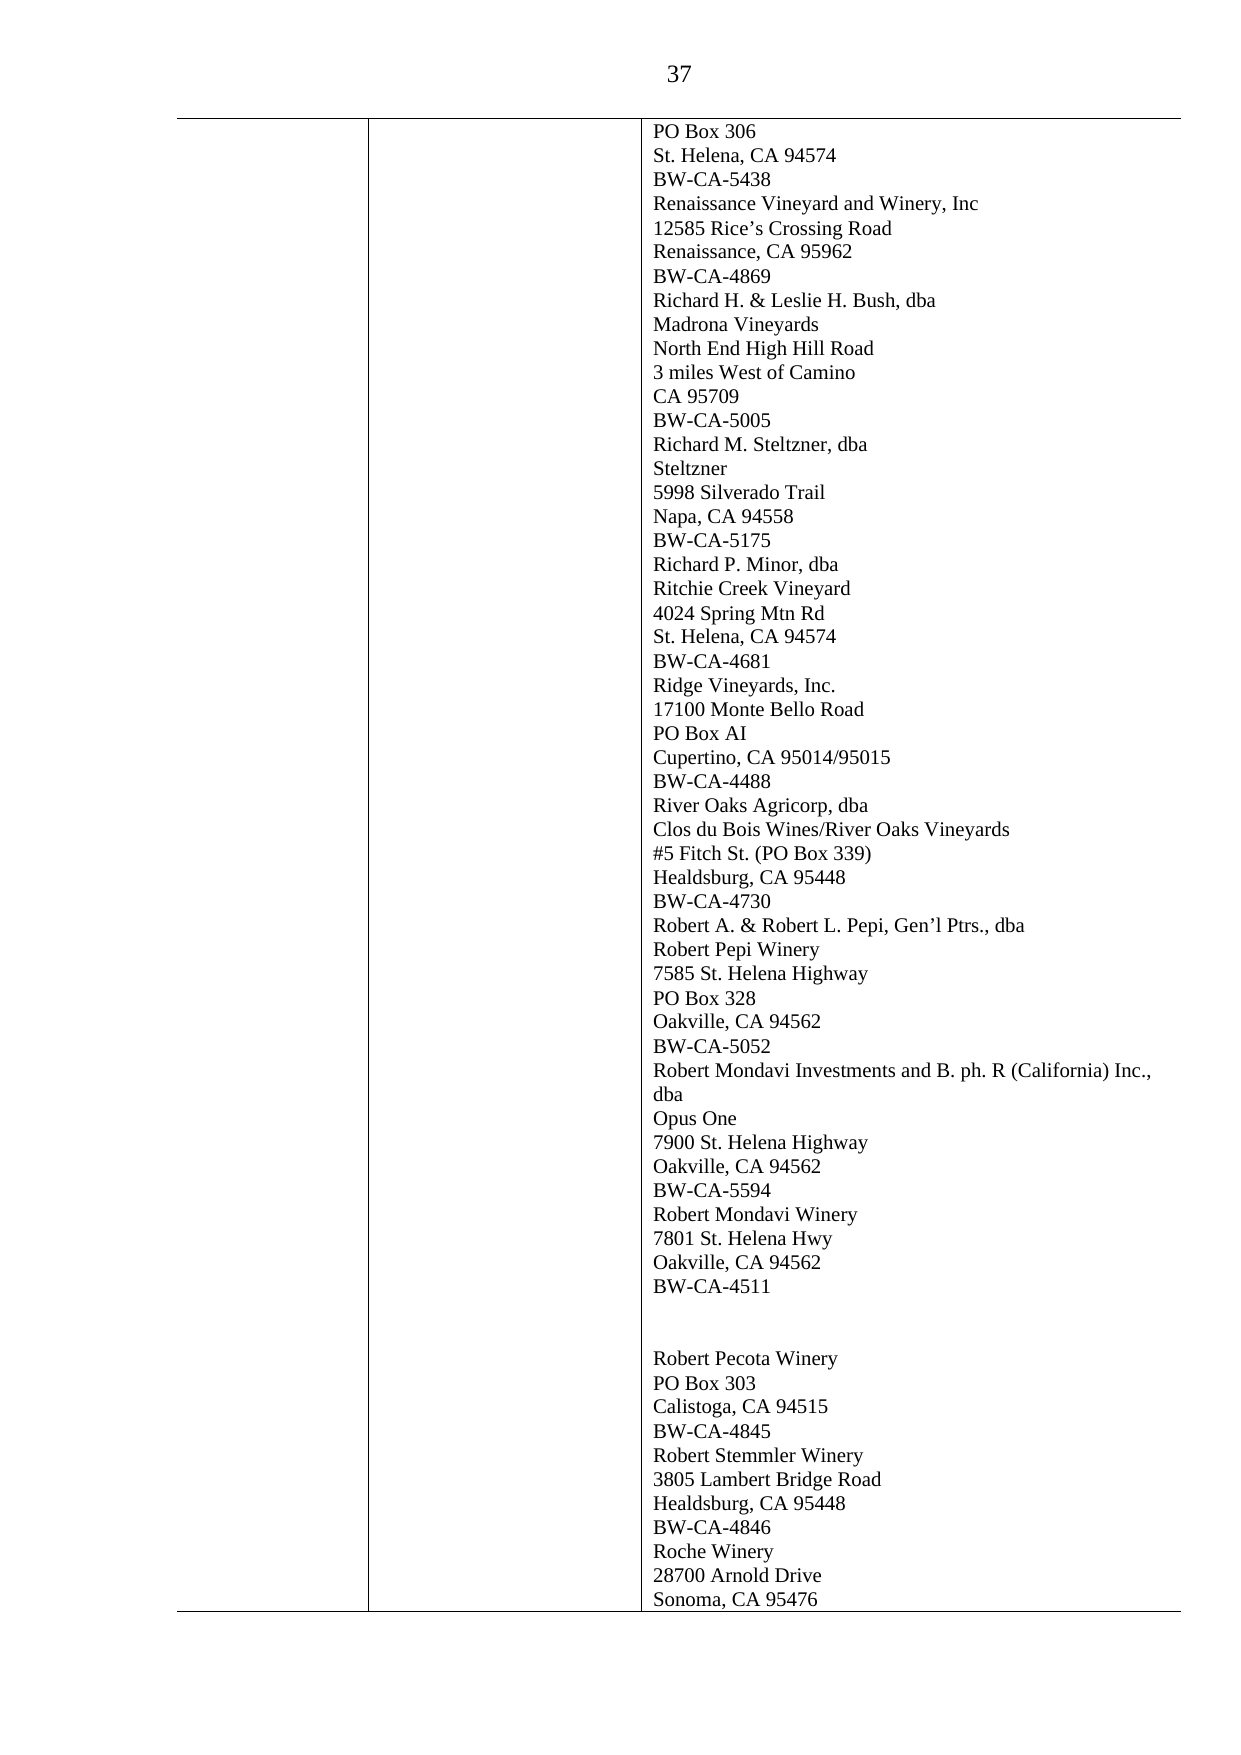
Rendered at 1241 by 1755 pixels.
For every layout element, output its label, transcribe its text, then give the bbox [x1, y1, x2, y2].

table_cell [177, 119, 368, 1611]
table_cell PO Box 306 St. Helena, CA 94574 BW-CA-5438 Renaissance Vineyard and Winery, Inc 12585 Rice’s Crossing Road Renaissance, CA 95962 BW-CA-4869 Richard H. & Leslie H. Bush, dba Madrona Vineyards North End High Hill Road 3 miles West of Camino CA 95709 BW-CA-5005 Richard M. Steltzner, dba Steltzner 5998 Silverado Trail Napa, CA 94558 BW-CA-5175 Richard P. Minor, dba Ritchie Creek Vineyard 4024 Spring Mtn Rd St. Helena, CA 94574 BW-CA-4681 Ridge Vineyards, Inc. 17100 Monte Bello Road PO Box AI Cupertino, CA 95014/95015 BW-CA-4488 River Oaks Agricorp, dba Clos du Bois Wines/River Oaks Vineyards #5 Fitch St. (PO Box 339) Healdsburg, CA 95448 BW-CA-4730 Robert A. & Robert L. Pepi, Gen’l Ptrs., dba Robert Pepi Winery 7585 St. Helena Highway PO Box 328 Oakville, CA 94562 BW-CA-5052 Robert Mondavi Investments and B. ph. R (California) Inc., dba Opus One 7900 St. Helena Highway Oakville, CA 94562 BW-CA-5594 Robert Mondavi Winery 7801 St. Helena Hwy Oakville, CA 94562 BW-CA-4511 Robert Pecota Winery PO Box 303 Calistoga, CA 94515 BW-CA-4845 Robert Stemmler Winery 3805 Lambert Bridge Road Healdsburg, CA 95448 BW-CA-4846 Roche Winery 28700 Arnold Drive Sonoma, CA 95476 [642, 119, 1181, 1611]
table_cell [369, 119, 641, 1611]
